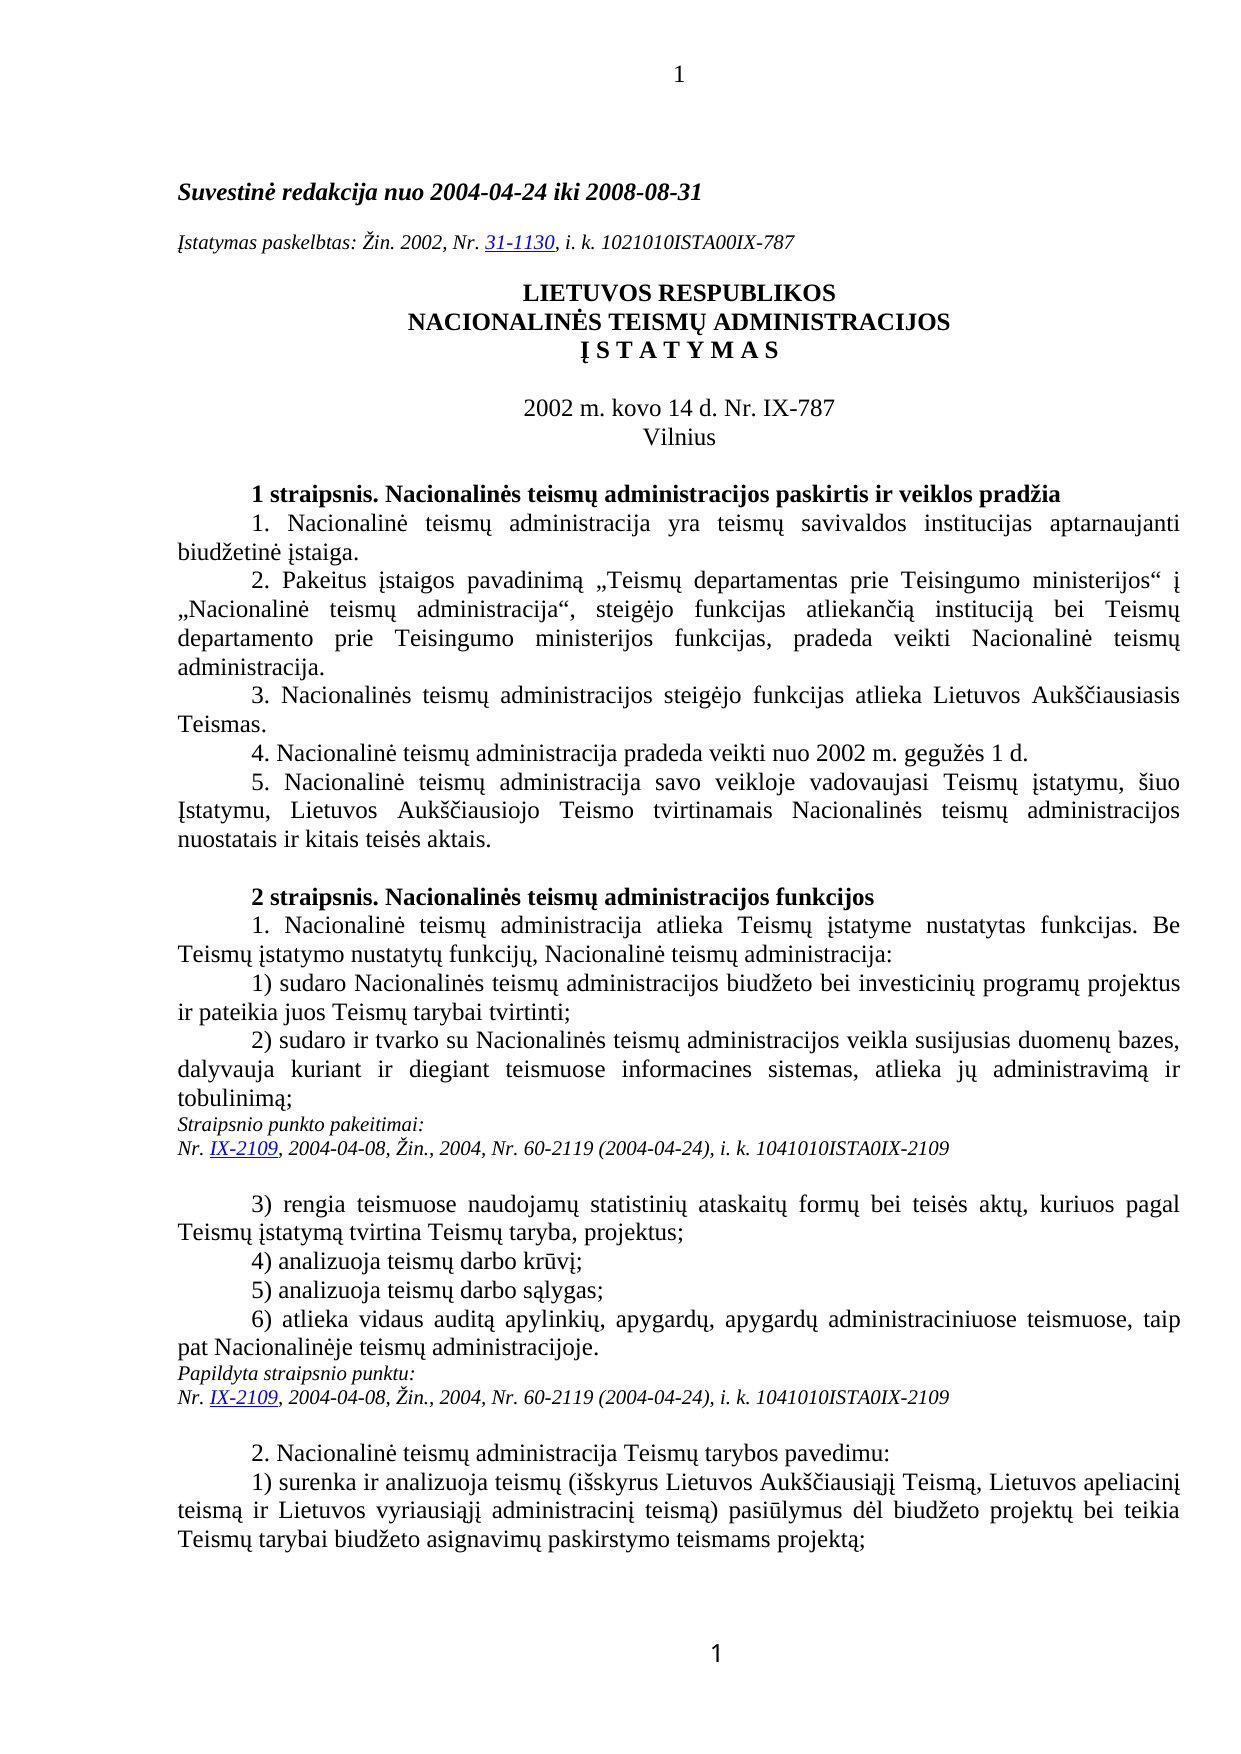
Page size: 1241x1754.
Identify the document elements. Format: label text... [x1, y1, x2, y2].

text 2. Pakeitus įstaigos pavadinimą „Teismų departamentas prie Teisingumo ministerijos“ į „Nacionalinė teismų administracija“, steigėjo funkcijas atliekančią instituciją bei Teismų departamento prie Teisingumo ministerijos funkcijas, pradeda veikti Nacionalinė teismų administracija. [177, 566, 1181, 681]
text 1. Nacionalinė teismų administracija yra teismų savivaldos institucijas aptarnaujanti biudžetinė įstaiga. [177, 508, 1181, 566]
text 2) sudaro ir tvarko su Nacionalinės teismų administracijos veikla susijusias duomenų bazes, dalyvauja kuriant ir diegiant teismuose informacines sistemas, atlieka jų administravimą ir tobulinimą; [177, 1026, 1181, 1112]
text Suvestinė redakcija nuo 2004-04-24 iki 2008-08-31 [177, 177, 1181, 206]
text 2 straipsnis. Nacionalinės teismų administracijos funkcijos [177, 882, 1181, 911]
text 2. Nacionalinė teismų administracija Teismų tarybos pavedimu: [177, 1438, 1181, 1467]
text 5. Nacionalinė teismų administracija savo veikloje vadovaujasi Teismų įstatymu, šiuo Įstatymu, Lietuvos Aukščiausiojo Teismo tvirtinamais Nacionalinės teismų administracijos nuostatais ir kitais teisės aktais. [177, 767, 1181, 853]
text 1 straipsnis. Nacionalinės teismų administracijos paskirtis ir veiklos pradžia [177, 479, 1181, 508]
text 2002 m. kovo 14 d. Nr. IX-787 [177, 393, 1181, 422]
text LIETUVOS RESPUBLIKOS NACIONALINĖS TEISMŲ ADMINISTRACIJOS Į S T A T Y M A S [177, 278, 1181, 364]
text 4. Nacionalinė teismų administracija pradeda veikti nuo 2002 m. gegužės 1 d. [177, 738, 1181, 767]
text Nr. IX-2109, 2004-04-08, Žin., 2004, Nr. 60-2119 (2004-04-24), i. k. 1041010ISTA0IX-2109 [177, 1136, 1181, 1160]
text 4) analizuoja teismų darbo krūvį; [177, 1246, 1181, 1275]
text 6) atlieka vidaus auditą apylinkių, apygardų, apygardų administraciniuose teismuose, taip pat Nacionalinėje teismų administracijoje. [177, 1304, 1181, 1361]
text 3) rengia teismuose naudojamų statistinių ataskaitų formų bei teisės aktų, kuriuos pagal Teismų įstatymą tvirtina Teismų taryba, projektus; [177, 1189, 1181, 1246]
text 5) analizuoja teismų darbo sąlygas; [177, 1275, 1181, 1304]
text 1) sudaro Nacionalinės teismų administracijos biudžeto bei investicinių programų projektus ir pateikia juos Teismų tarybai tvirtinti; [177, 968, 1181, 1026]
text Straipsnio punkto pakeitimai: [177, 1112, 1181, 1136]
text Įstatymas paskelbtas: Žin. 2002, Nr. 31-1130, i. k. 1021010ISTA00IX-787 [177, 230, 1181, 254]
text Nr. IX-2109, 2004-04-08, Žin., 2004, Nr. 60-2119 (2004-04-24), i. k. 1041010ISTA0IX-2109 [177, 1385, 1181, 1409]
text Vilnius [177, 422, 1181, 451]
text Papildyta straipsnio punktu: [177, 1361, 1181, 1385]
text 1. Nacionalinė teismų administracija atlieka Teismų įstatyme nustatytas funkcijas. Be Teismų įstatymo nustatytų funkcijų, Nacionalinė teismų administracija: [177, 911, 1181, 968]
text 3. Nacionalinės teismų administracijos steigėjo funkcijas atlieka Lietuvos Aukščiausiasis Teismas. [177, 681, 1181, 738]
text 1) surenka ir analizuoja teismų (išskyrus Lietuvos Aukščiausiąjį Teismą, Lietuvos apeliacinį teismą ir Lietuvos vyriausiąjį administracinį teismą) pasiūlymus dėl biudžeto projektų bei teikia Teismų tarybai biudžeto asignavimų paskirstymo teismams projektą; [177, 1467, 1181, 1553]
